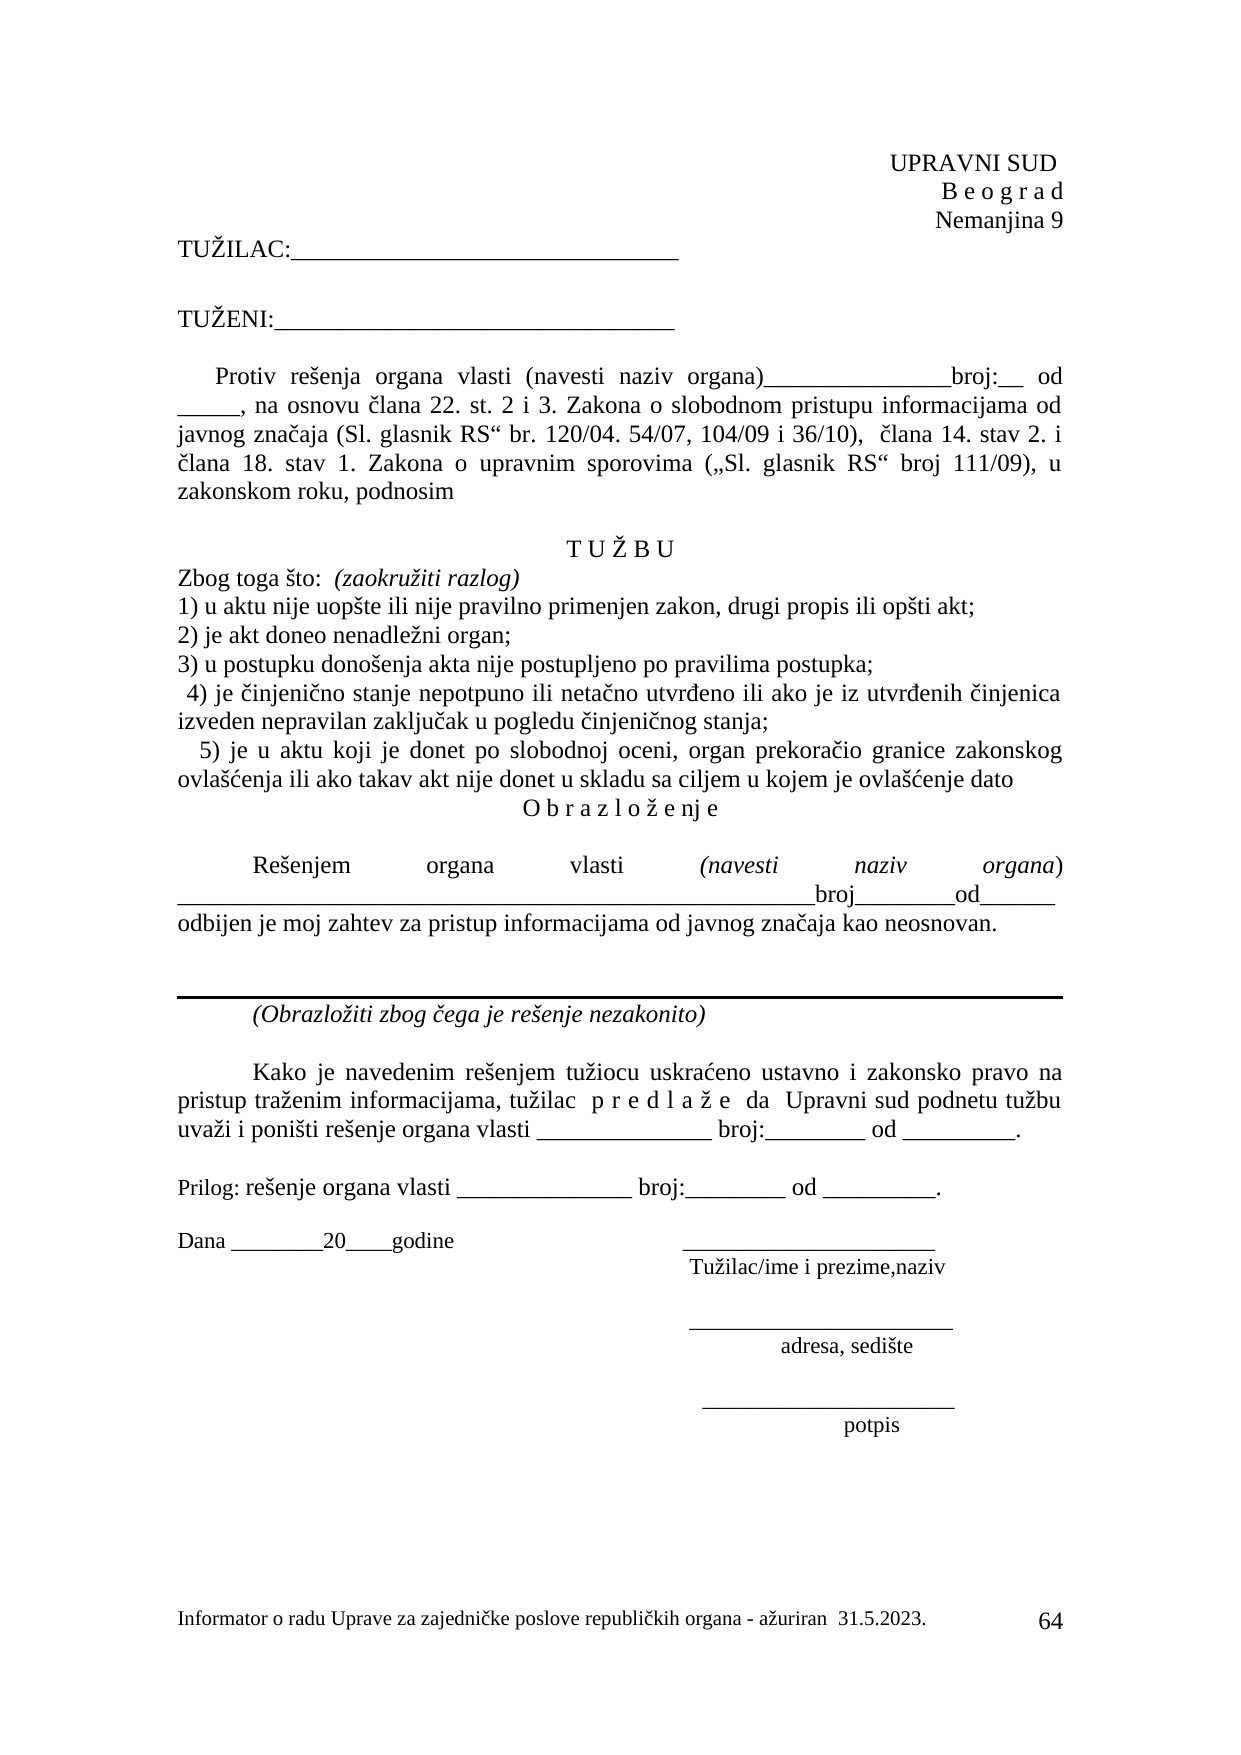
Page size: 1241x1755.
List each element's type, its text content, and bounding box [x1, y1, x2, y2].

text 5) je u aktu koji je donet po slobodnoj oceni, organ prekoračio granice zakonskog ovlašćenja ili ako takav akt nije donet u skladu sa cilјem u kojem je ovlašćenje dato [140, 735, 1063, 793]
text T U Ž B U [177, 534, 1063, 563]
text TUŽILAC:_______________________________ [177, 234, 1063, 263]
text O b r a z l o ž e nj e [177, 793, 1063, 821]
text Tužilac/ime i prezime,naziv [215, 1253, 1063, 1279]
text Prilog: rešenje organa vlasti ______________ broj:________ od _________. [177, 1172, 1063, 1200]
text TUŽENI:________________________________ [177, 304, 1063, 333]
text Nemanjina 9 [215, 205, 1063, 234]
text adresa, sedište [215, 1332, 1063, 1358]
text Rešenjem organa vlasti (navesti naziv organa) ___________________________________________________broj________od______ odbijen je moj zahtev za pristup informacijama od javnog značaja kao neosnovan. [177, 850, 1063, 936]
text Kako je navedenim rešenjem tužiocu uskraćeno ustavno i zakonsko pravo na pristup traženim informacijama, tužilac p r e d l a ž e da Upravni sud podnetu tužbu uvaži i poništi rešenje organa vlasti ______________ broj:________ od _________. [177, 1057, 1063, 1143]
text ______________________ [702, 1358, 1063, 1411]
text potpis [215, 1411, 1063, 1438]
text Zbog toga što: (zaokružiti razlog) [140, 563, 1063, 591]
text 1) u aktu nije uopšte ili nije pravilno primenjen zakon, drugi propis ili opšti akt; [140, 591, 1063, 620]
text 4) je činjenično stanje nepotpuno ili netačno utvrđeno ili ako je iz utvrđenih činjenica izveden nepravilan zaklјučak u pogledu činjeničnog stanja; [140, 678, 1063, 735]
text (Obrazložiti zbog čega je rešenje nezakonito) [177, 999, 1063, 1028]
text Protiv rešenja organa vlasti (navesti naziv organa)_______________broj:__ od _____, na osnovu člana 22. st. 2 i 3. Zakona o slobodnom pristupu informacijama od javnog značaja (Sl. glasnik RS“ br. 120/04. 54/07, 104/09 i 36/10), člana 14. stav 2. i člana 18. stav 1. Zakona o upravnim sporovima („Sl. glasnik RS“ broj 111/09), u zakonskom roku, podnosim [177, 361, 1063, 505]
text B e o g r a d [177, 176, 1063, 205]
text 3) u postupku donošenja akta nije postuplјeno po pravilima postupka; [140, 649, 1063, 678]
text Dana ________20____godine ______________________ [177, 1227, 1063, 1253]
text 2) je akt doneo nenadležni organ; [140, 620, 1063, 649]
text UPRAVNI SUD [177, 148, 1063, 176]
text _______________________ [215, 1306, 1063, 1332]
